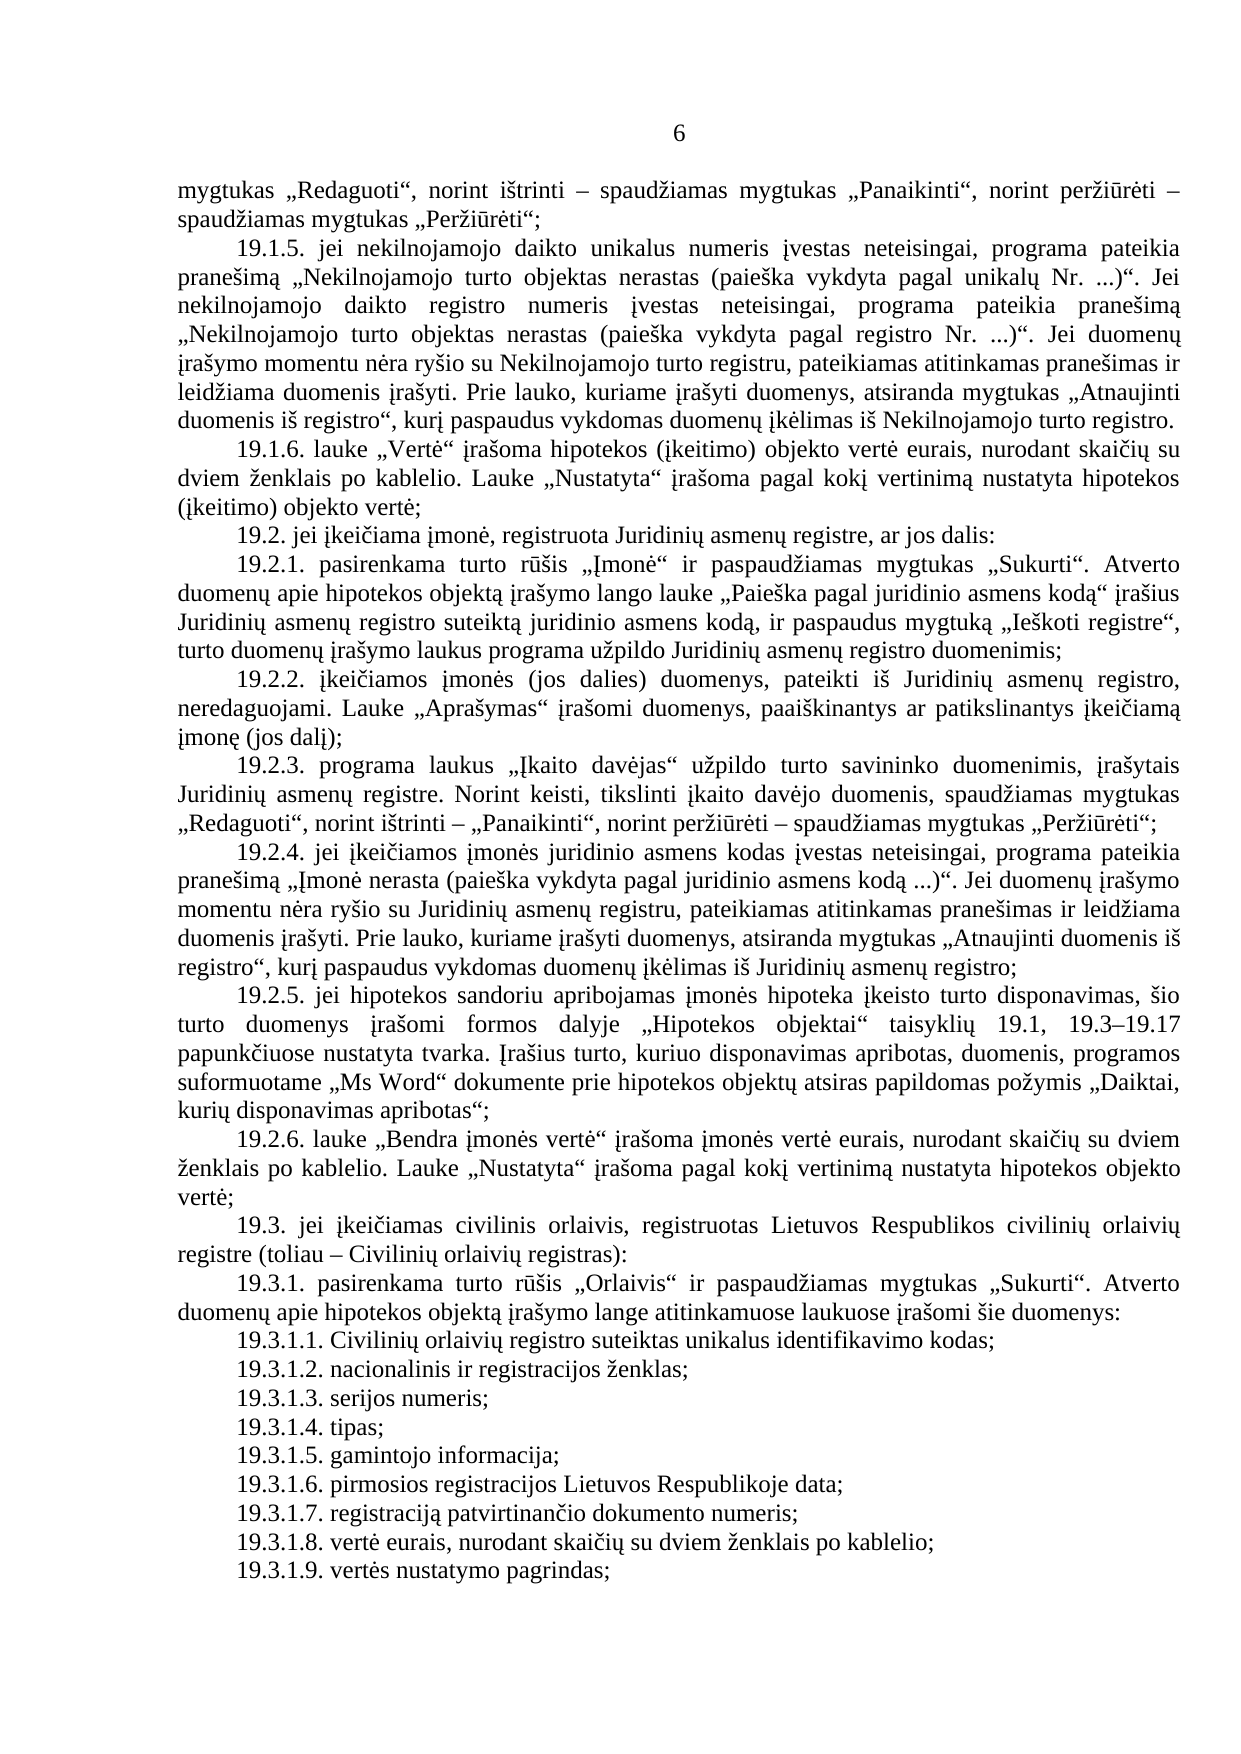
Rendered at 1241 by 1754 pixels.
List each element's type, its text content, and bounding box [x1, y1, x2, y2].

text 19.3.1.5. gamintojo informacija; [177, 1441, 1181, 1469]
text 19.3.1.7. registraciją patvirtinančio dokumento numeris; [177, 1498, 1181, 1527]
text 19.3.1.2. nacionalinis ir registracijos ženklas; [177, 1354, 1181, 1383]
text 19.2.5. jei hipotekos sandoriu apribojamas įmonės hipoteka įkeisto turto disponavimas, šio turto duomenys įrašomi formos dalyje „Hipotekos objektai“ taisyklių 19.1, 19.3–19.17 papunkčiuose nustatyta tvarka. Įrašius turto, kuriuo disponavimas apribotas, duomenis, programos suformuotame „Ms Word“ dokumente prie hipotekos objektų atsiras papildomas požymis „Daiktai, kurių disponavimas apribotas“; [177, 981, 1181, 1124]
text 19.2.2. įkeičiamos įmonės (jos dalies) duomenys, pateikti iš Juridinių asmenų registro, neredaguojami. Lauke „Aprašymas“ įrašomi duomenys, paaiškinantys ar patikslinantys įkeičiamą įmonę (jos dalį); [177, 664, 1181, 751]
text 19.3. jei įkeičiamas civilinis orlaivis, registruotas Lietuvos Respublikos civilinių orlaivių registre (toliau – Civilinių orlaivių registras): [177, 1211, 1181, 1268]
text 19.2.6. lauke „Bendra įmonės vertė“ įrašoma įmonės vertė eurais, nurodant skaičių su dviem ženklais po kablelio. Lauke „Nustatyta“ įrašoma pagal kokį vertinimą nustatyta hipotekos objekto vertė; [177, 1124, 1181, 1211]
text 19.1.5. jei nekilnojamojo daikto unikalus numeris įvestas neteisingai, programa pateikia pranešimą „Nekilnojamojo turto objektas nerastas (paieška vykdyta pagal unikalų Nr. ...)“. Jei nekilnojamojo daikto registro numeris įvestas neteisingai, programa pateikia pranešimą „Nekilnojamojo turto objektas nerastas (paieška vykdyta pagal registro Nr. ...)“. Jei duomenų įrašymo momentu nėra ryšio su Nekilnojamojo turto registru, pateikiamas atitinkamas pranešimas ir leidžiama duomenis įrašyti. Prie lauko, kuriame įrašyti duomenys, atsiranda mygtukas „Atnaujinti duomenis iš registro“, kurį paspaudus vykdomas duomenų įkėlimas iš Nekilnojamojo turto registro. [177, 233, 1181, 434]
text mygtukas „Redaguoti“, norint ištrinti – spaudžiamas mygtukas „Panaikinti“, norint peržiūrėti – spaudžiamas mygtukas „Peržiūrėti“; [177, 176, 1181, 233]
text 19.3.1.3. serijos numeris; [177, 1383, 1181, 1412]
text 19.3.1.4. tipas; [177, 1412, 1181, 1441]
text 19.3.1.8. vertė eurais, nurodant skaičių su dviem ženklais po kablelio; [177, 1527, 1181, 1556]
text 19.3.1.1. Civilinių orlaivių registro suteiktas unikalus identifikavimo kodas; [177, 1326, 1181, 1354]
text 19.2.1. pasirenkama turto rūšis „Įmonė“ ir paspaudžiamas mygtukas „Sukurti“. Atverto duomenų apie hipotekos objektą įrašymo lango lauke „Paieška pagal juridinio asmens kodą“ įrašius Juridinių asmenų registro suteiktą juridinio asmens kodą, ir paspaudus mygtuką „Ieškoti registre“, turto duomenų įrašymo laukus programa užpildo Juridinių asmenų registro duomenimis; [177, 549, 1181, 664]
text 19.3.1.6. pirmosios registracijos Lietuvos Respublikoje data; [177, 1469, 1181, 1498]
text 19.2.4. jei įkeičiamos įmonės juridinio asmens kodas įvestas neteisingai, programa pateikia pranešimą „Įmonė nerasta (paieška vykdyta pagal juridinio asmens kodą ...)“. Jei duomenų įrašymo momentu nėra ryšio su Juridinių asmenų registru, pateikiamas atitinkamas pranešimas ir leidžiama duomenis įrašyti. Prie lauko, kuriame įrašyti duomenys, atsiranda mygtukas „Atnaujinti duomenis iš registro“, kurį paspaudus vykdomas duomenų įkėlimas iš Juridinių asmenų registro; [177, 837, 1181, 981]
text 19.1.6. lauke „Vertė“ įrašoma hipotekos (įkeitimo) objekto vertė eurais, nurodant skaičių su dviem ženklais po kablelio. Lauke „Nustatyta“ įrašoma pagal kokį vertinimą nustatyta hipotekos (įkeitimo) objekto vertė; [177, 434, 1181, 521]
text 19.3.1.9. vertės nustatymo pagrindas; [177, 1556, 1181, 1584]
text 19.2.3. programa laukus „Įkaito davėjas“ užpildo turto savininko duomenimis, įrašytais Juridinių asmenų registre. Norint keisti, tikslinti įkaito davėjo duomenis, spaudžiamas mygtukas „Redaguoti“, norint ištrinti – „Panaikinti“, norint peržiūrėti – spaudžiamas mygtukas „Peržiūrėti“; [177, 751, 1181, 837]
text 19.2. jei įkeičiama įmonė, registruota Juridinių asmenų registre, ar jos dalis: [177, 521, 1181, 549]
text 19.3.1. pasirenkama turto rūšis „Orlaivis“ ir paspaudžiamas mygtukas „Sukurti“. Atverto duomenų apie hipotekos objektą įrašymo lange atitinkamuose laukuose įrašomi šie duomenys: [177, 1268, 1181, 1326]
